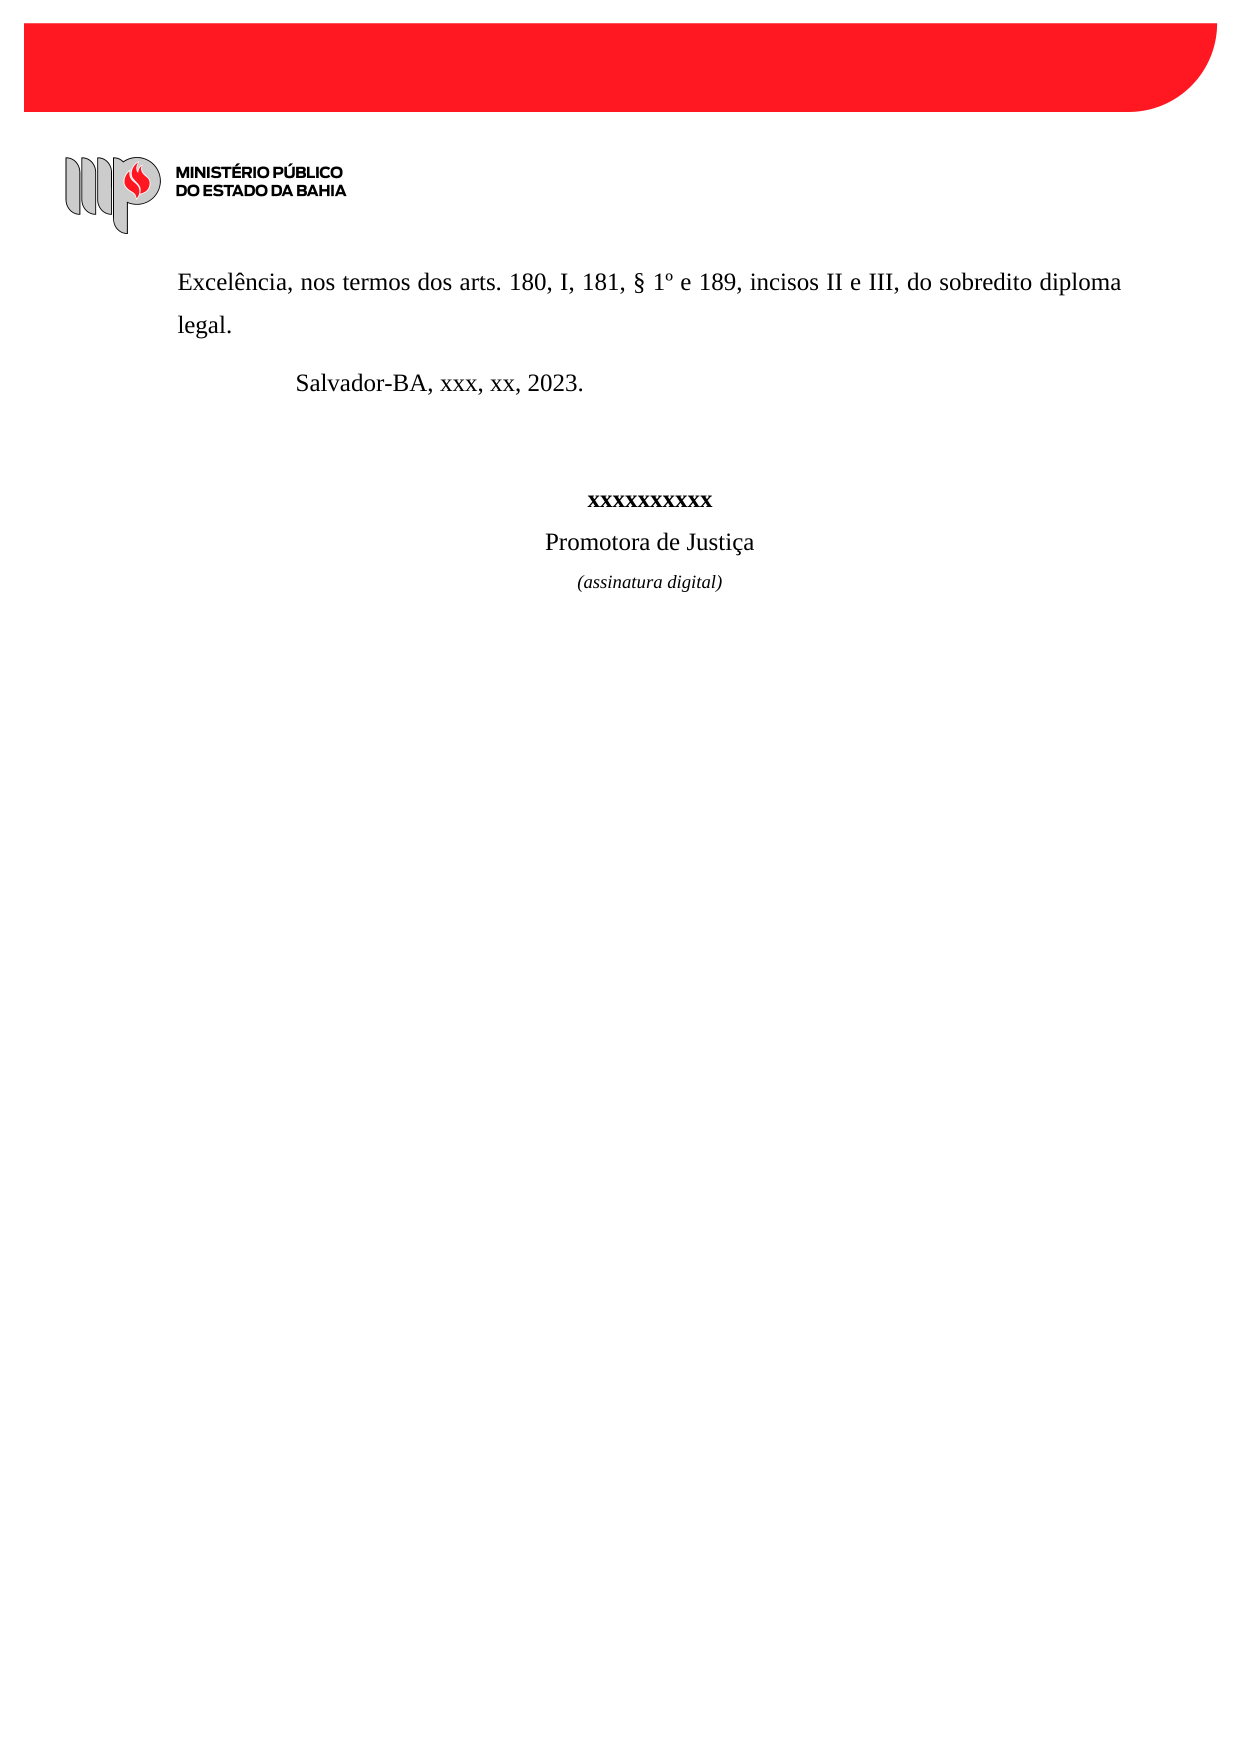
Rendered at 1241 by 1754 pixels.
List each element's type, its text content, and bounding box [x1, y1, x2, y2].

text Excelência, nos termos dos arts. 180, I, 181, § 1º e 189, incisos II e III, do sobredito diploma legal. [177, 253, 1122, 339]
picture [0, 0, 1241, 253]
text Promotora de Justiça [177, 527, 1122, 556]
text xxxxxxxxxx [177, 484, 1122, 513]
text Salvador-BA, xxx, xx, 2023. [177, 368, 1122, 397]
text (assinatura digital) [177, 571, 1122, 592]
